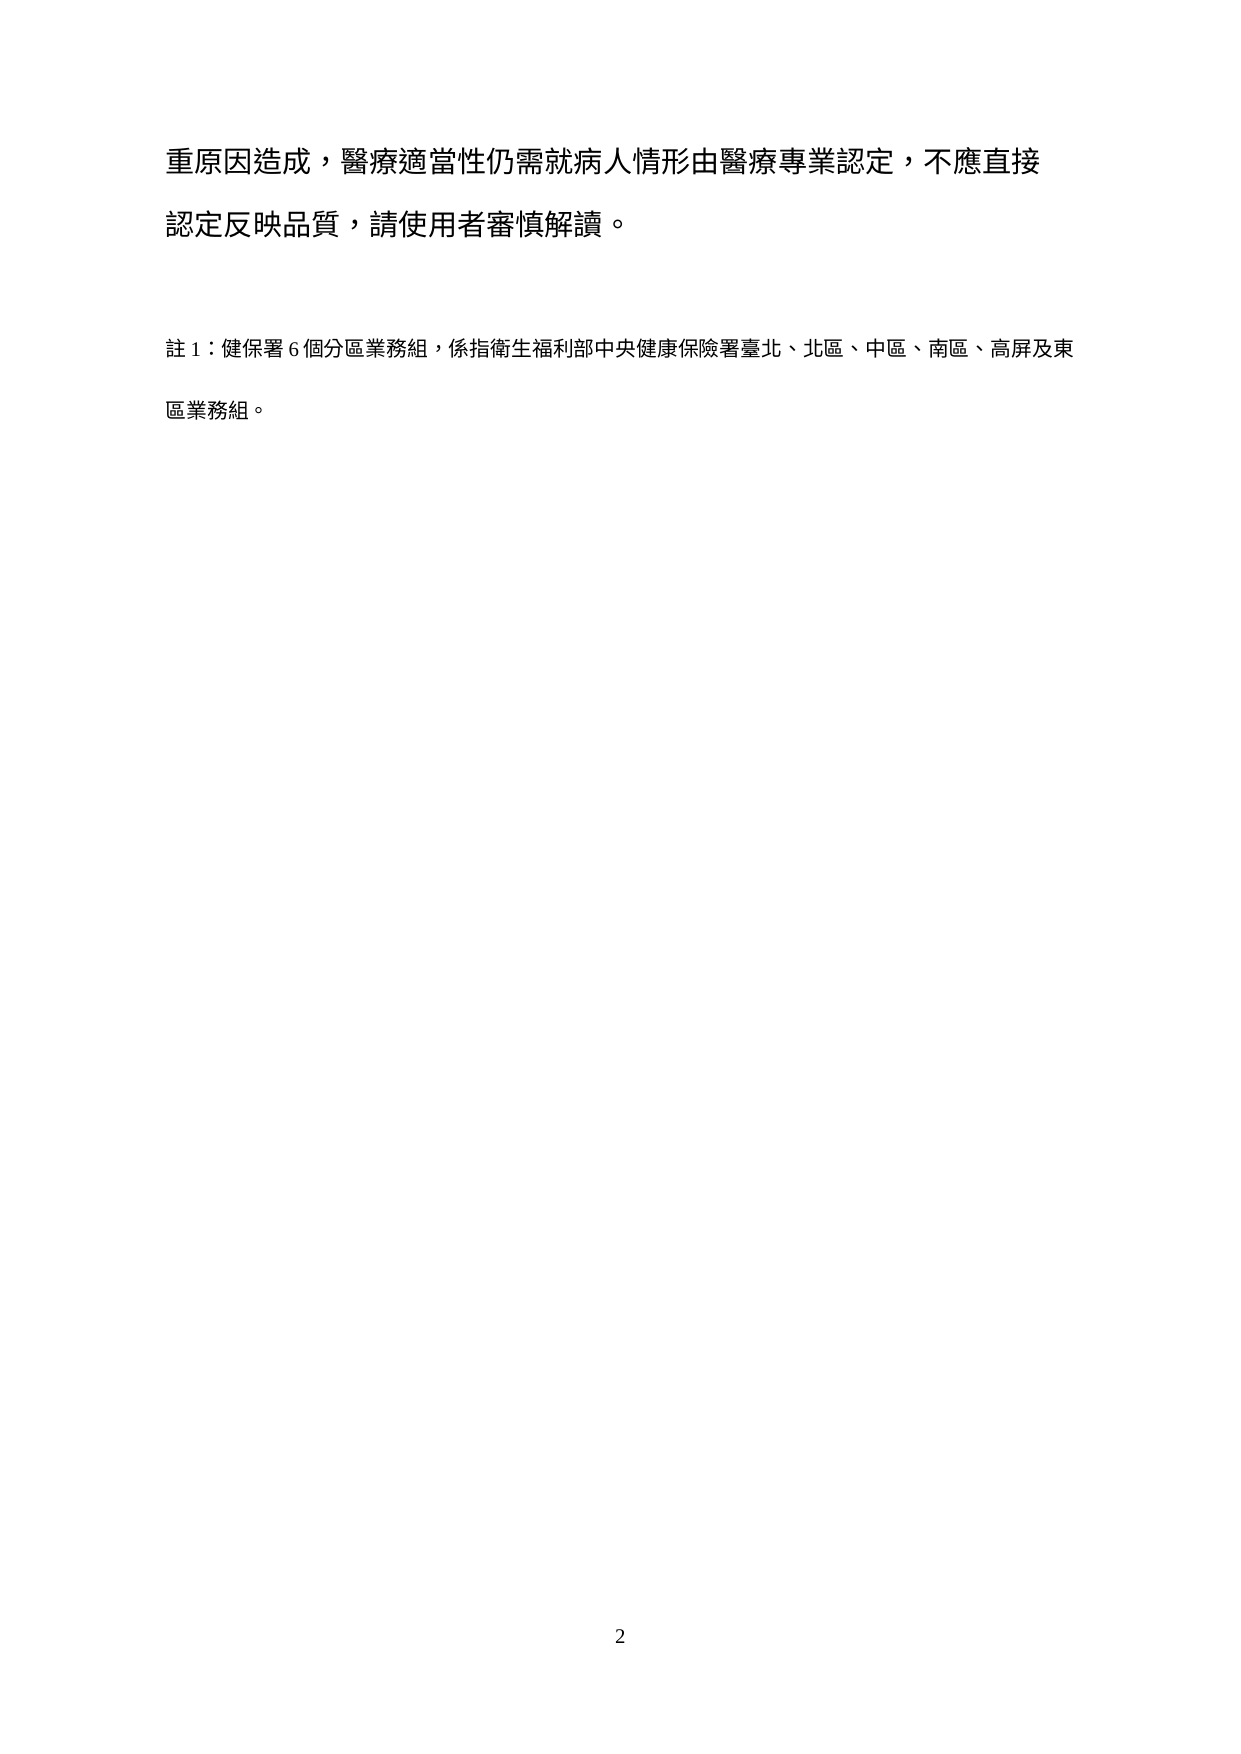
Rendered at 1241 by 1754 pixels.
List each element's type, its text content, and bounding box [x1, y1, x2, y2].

text 註1：健保署6個分區業務組，係指衛生福利部中央健康保險署臺北、北區、中區、南區、高屏及東區業務組。 [165, 306, 1075, 431]
text 重原因造成，醫療適當性仍需就病人情形由醫療專業認定，不應直接認定反映品質，請使用者審慎解讀。 [165, 118, 1068, 243]
